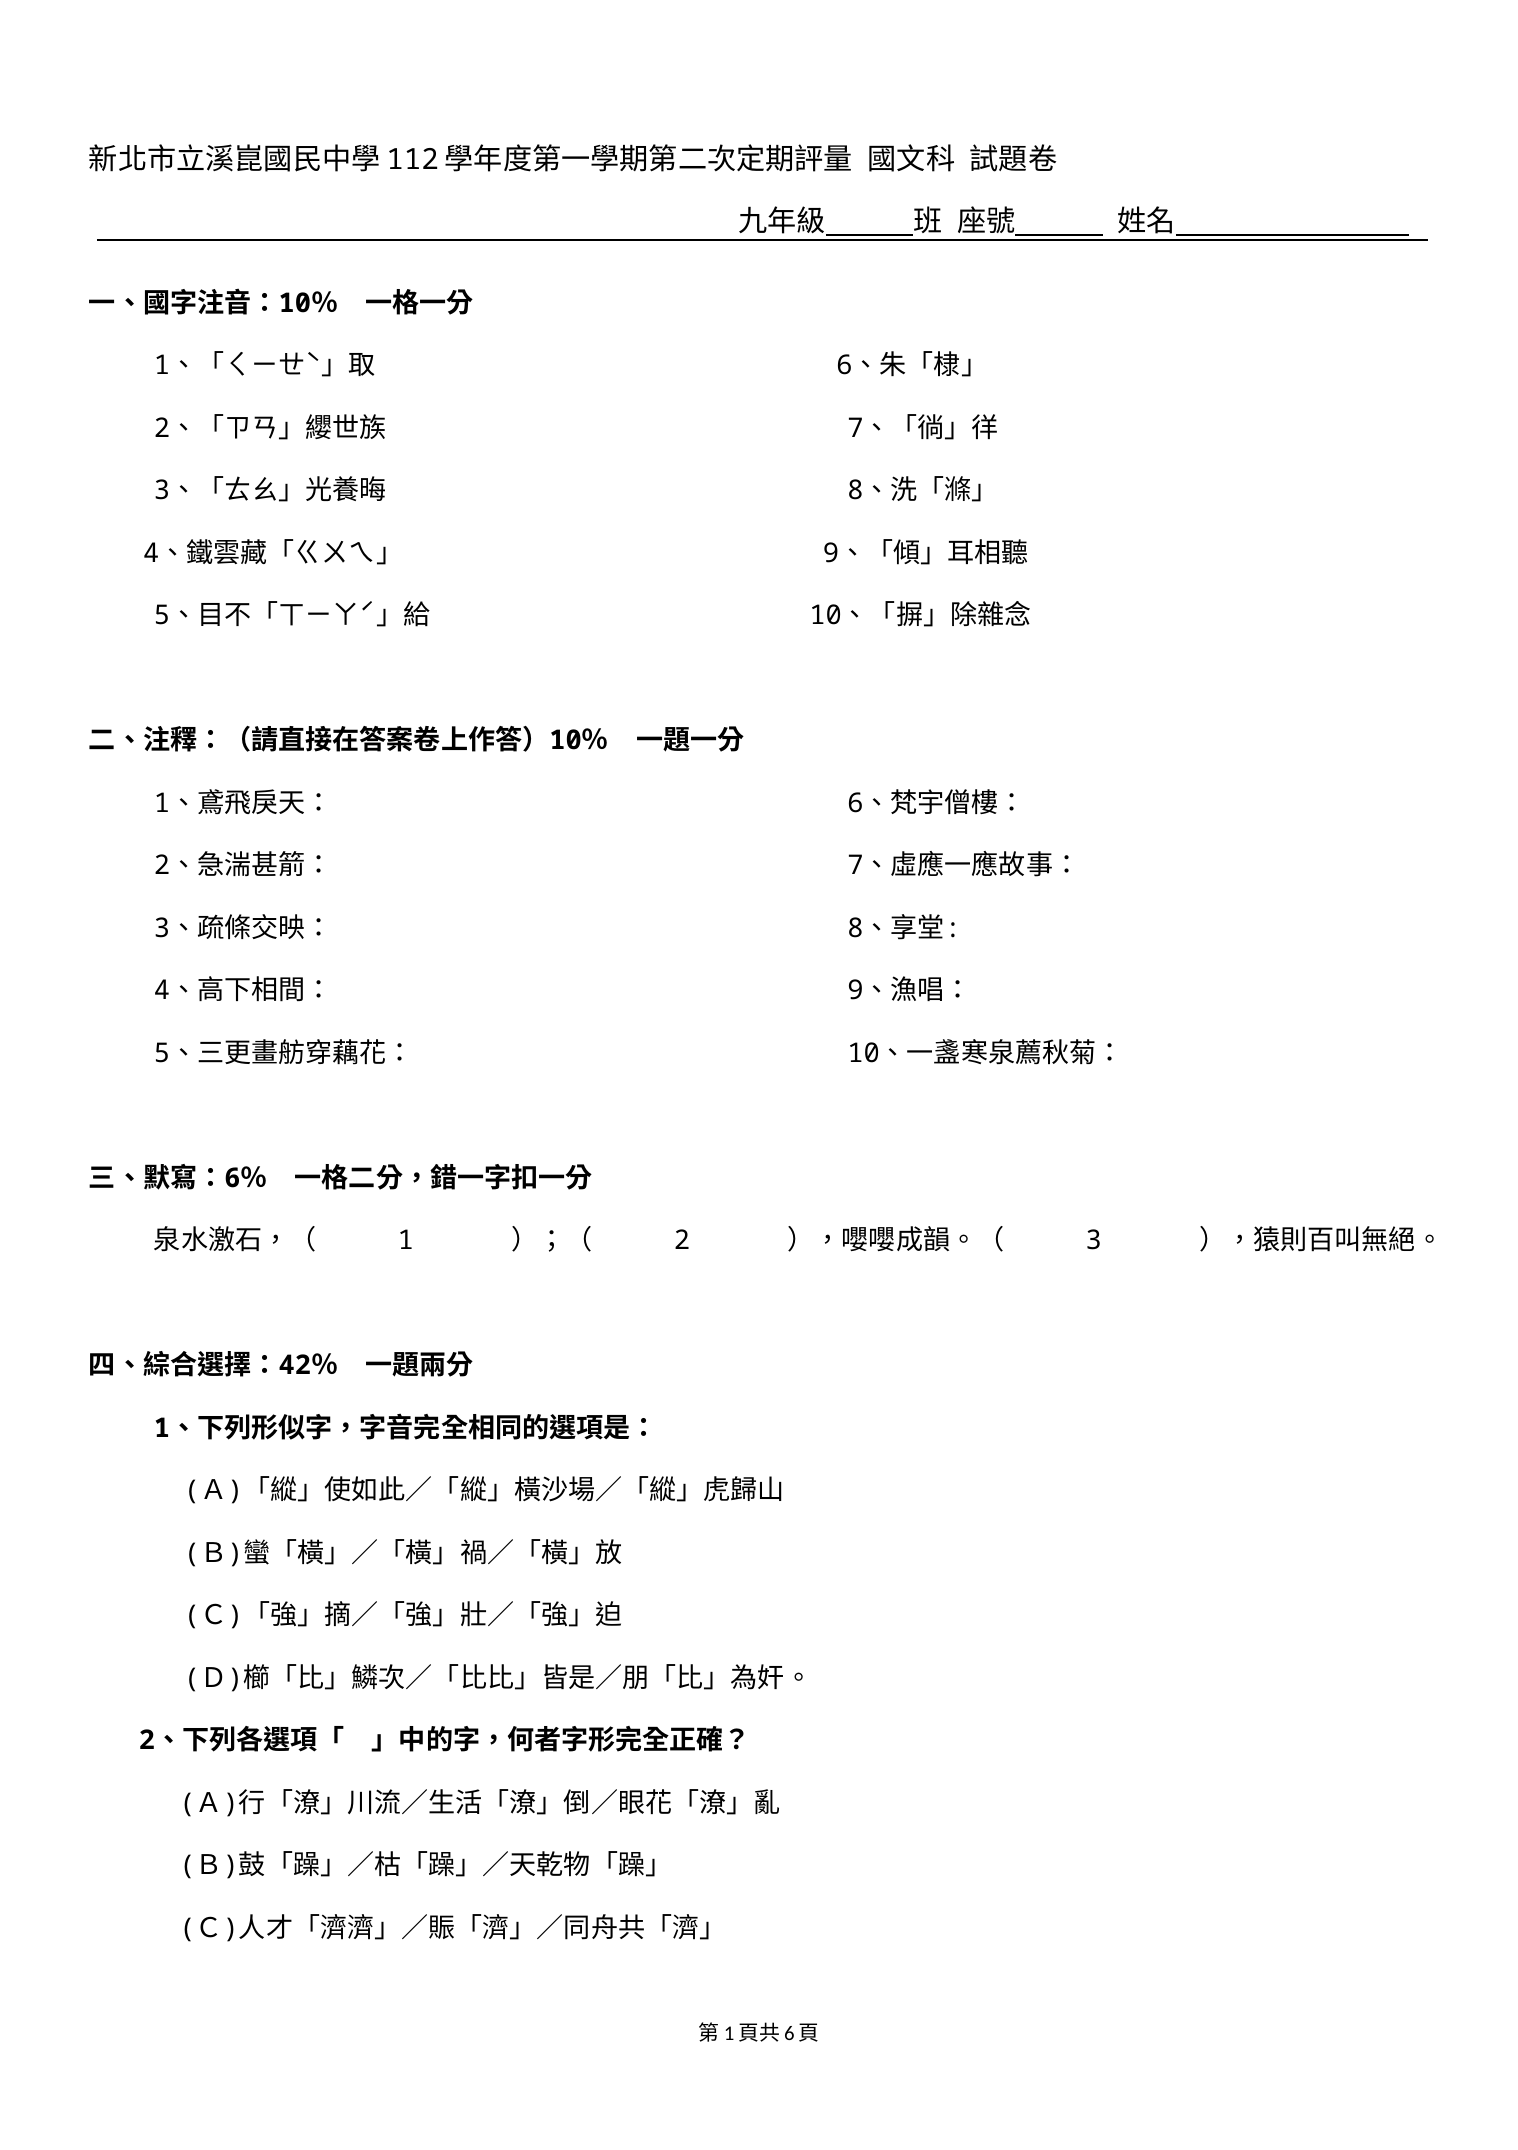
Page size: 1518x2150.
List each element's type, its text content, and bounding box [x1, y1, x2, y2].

text 1、「ㄑㄧㄝˋ」取 6、朱「棣」 [89, 321, 1429, 384]
text (Ｃ)「強」摘／「強」壯／「強」迫 [89, 1571, 1429, 1634]
text 九年級 班 座號 姓名 [738, 177, 1429, 240]
text 二、注釋：（請直接在答案卷上作答）10％ 一題一分 [89, 696, 1429, 759]
text 四、綜合選擇：42％ 一題兩分 [89, 1321, 1429, 1384]
text 三、默寫：6％ 一格二分，錯一字扣一分 [89, 1134, 1429, 1196]
text 一、國字注音：10％ 一格一分 [89, 259, 1429, 321]
text 2、下列各選項「 」中的字，何者字形完全正確？ [139, 1696, 1429, 1759]
text (Ｄ)櫛「比」鱗次／「比比」皆是／朋「比」為奸。 [89, 1634, 1429, 1696]
text 5、三更畫舫穿藕花： 10、一盞寒泉薦秋菊： [89, 1009, 1429, 1071]
text (Ａ)行「潦」川流／生活「潦」倒／眼花「潦」亂 [179, 1759, 1429, 1821]
text 新北市立溪崑國民中學112學年度第一學期第二次定期評量 國文科 試題卷 [89, 115, 1429, 177]
text 1、下列形似字，字音完全相同的選項是： [89, 1384, 1429, 1446]
text (Ｂ)蠻「橫」／「橫」禍／「橫」放 [89, 1509, 1429, 1571]
text 1、鳶飛戾天： 6、梵宇僧樓： [89, 759, 1429, 821]
text 3、疏條交映： 8、享堂: [89, 884, 1429, 946]
text 2、急湍甚箭： 7、虛應一應故事： [89, 821, 1429, 884]
text 3、「ㄊㄠ」光養晦 8、洗「滌」 [89, 446, 1429, 509]
text (Ａ)「縱」使如此／「縱」橫沙場／「縱」虎歸山 [89, 1446, 1429, 1509]
text (Ｂ)鼓「躁」／枯「躁」／天乾物「躁」 [179, 1821, 1429, 1884]
text 4、鐵雲藏「ㄍㄨㄟ」 9、「傾」耳相聽 [89, 509, 1429, 571]
text 2、「ㄗㄢ」纓世族 7、「徜」徉 [89, 384, 1429, 446]
text 5、目不「ㄒㄧㄚˊ」給 10、「摒」除雜念 [89, 571, 1429, 634]
text (Ｃ)人才「濟濟」／賑「濟」／同舟共「濟」 [179, 1884, 1429, 1946]
text 泉水激石，（ 1 ）；（ 2 ），嚶嚶成韻。（ 3 ），猿則百叫無絕。 [89, 1196, 1429, 1259]
text 4、高下相間： 9、漁唱： [89, 946, 1429, 1009]
